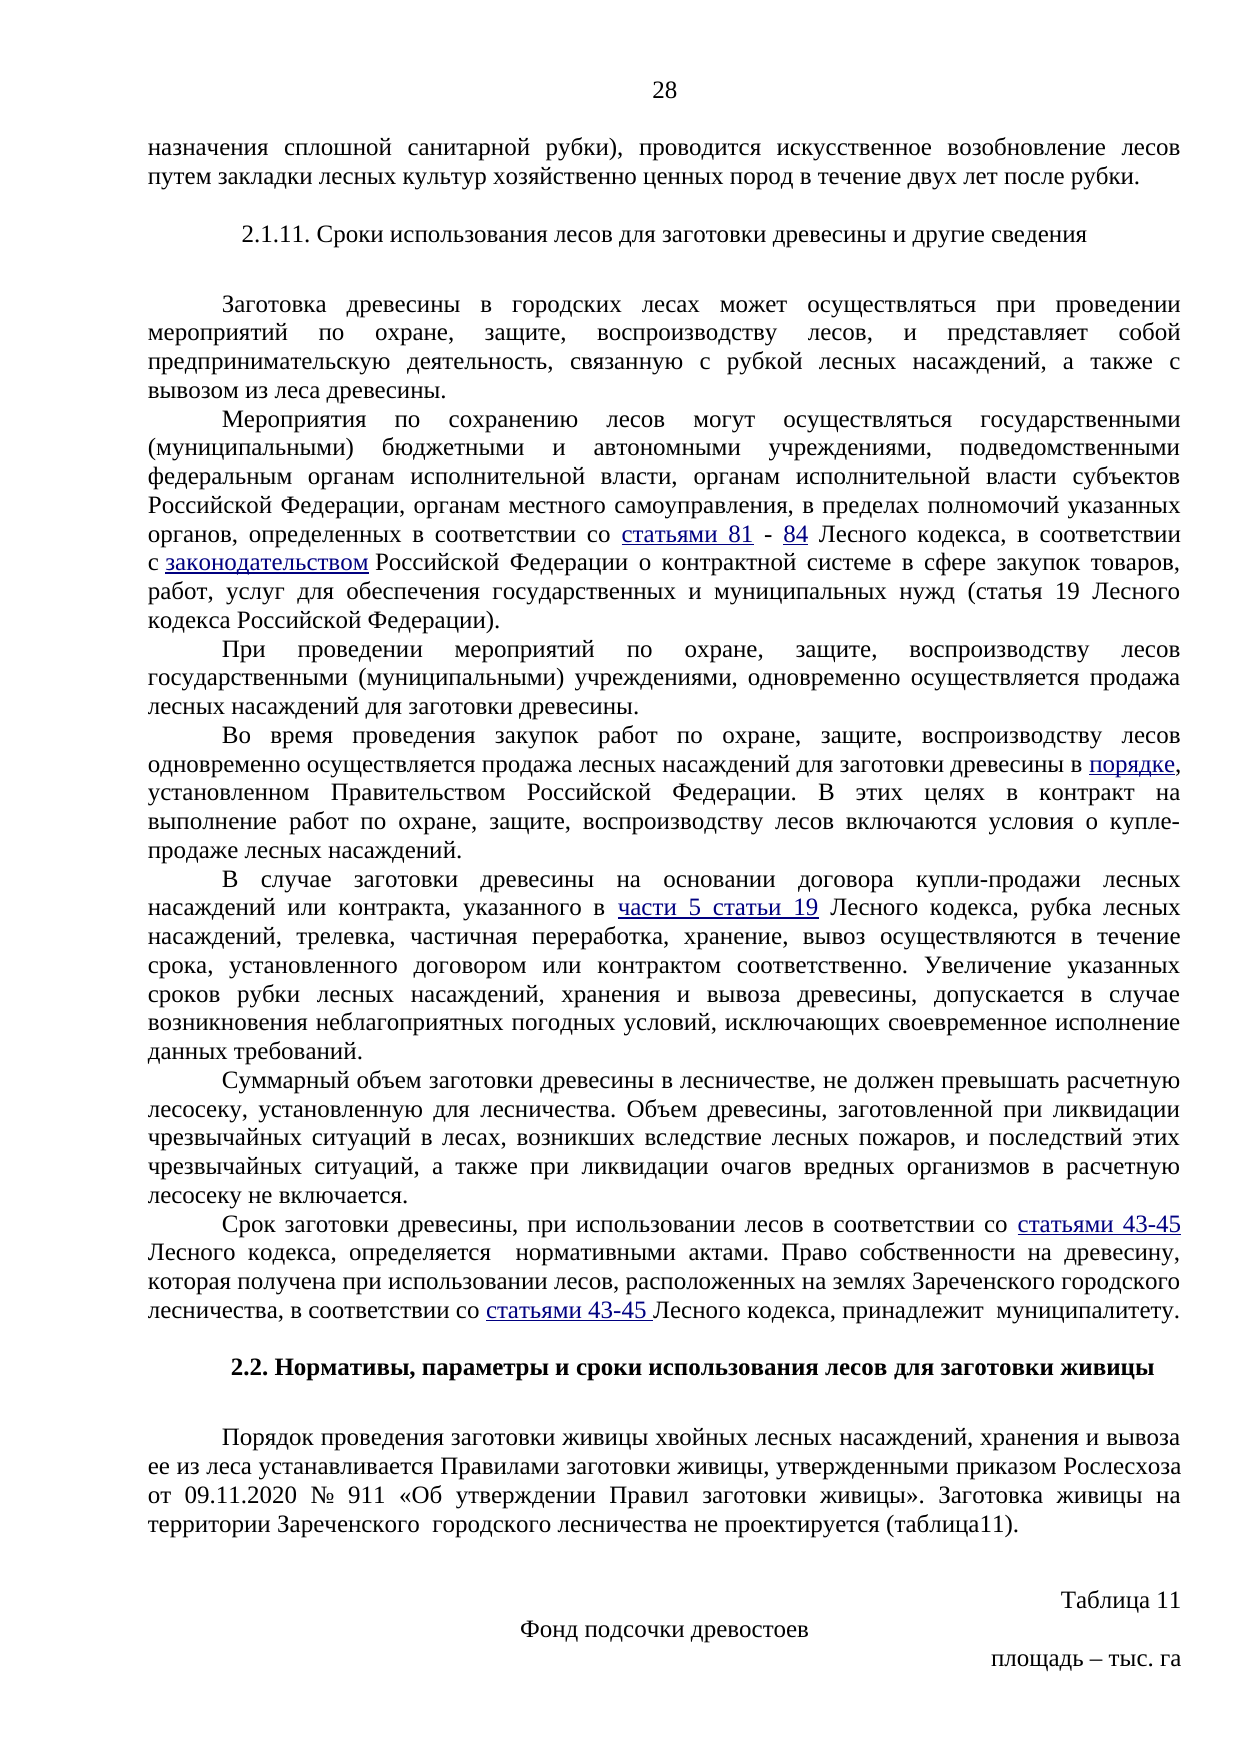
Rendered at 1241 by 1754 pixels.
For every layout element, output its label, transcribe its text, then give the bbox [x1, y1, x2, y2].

text При проведении мероприятий по охране, защите, воспроизводству лесов государственными (муниципальными) учреждениями, одновременно осуществляется продажа лесных насаждений для заготовки древесины. [148, 634, 1181, 720]
text 2.2. Нормативы, параметры и сроки использования лесов для заготовки живицы [148, 1352, 1181, 1381]
text назначения сплошной санитарной рубки), проводится искусственное возобновление лесов путем закладки лесных культур хозяйственно ценных пород в течение двух лет после рубки. [148, 132, 1181, 190]
text Во время проведения закупок работ по охране, защите, воспроизводству лесов одновременно осуществляется продажа лесных насаждений для заготовки древесины в порядке, установленном Правительством Российской Федерации. В этих целях в контракт на выполнение работ по охране, защите, воспроизводству лесов включаются условия о купле-продаже лесных насаждений. [148, 720, 1181, 864]
text Срок заготовки древесины, при использовании лесов в соответствии со статьями 43-45 Лесного кодекса, определяется нормативными актами. Право собственности на древесину, которая получена при использовании лесов, расположенных на землях Зареченского городского лесничества, в соответствии со статьями 43-45 Лесного кодекса, принадлежит муниципалитету. [148, 1209, 1181, 1324]
text Заготовка древесины в городских лесах может осуществляться при проведении мероприятий по охране, защите, воспроизводству лесов, и представляет собой предпринимательскую деятельность, связанную с рубкой лесных насаждений, а также с вывозом из леса древесины. [148, 289, 1181, 404]
text Мероприятия по сохранению лесов могут осуществляться государственными (муниципальными) бюджетными и автономными учреждениями, подведомственными федеральным органам исполнительной власти, органам исполнительной власти субъектов Российской Федерации, органам местного самоуправления, в пределах полномочий указанных органов, определенных в соответствии со статьями 81 - 84 Лесного кодекса, в соответствии с законодательством Российской Федерации о контрактной системе в сфере закупок товаров, работ, услуг для обеспечения государственных и муниципальных нужд (статья 19 Лесного кодекса Российской Федерации). [148, 404, 1181, 634]
text 2.1.11. Сроки использования лесов для заготовки древесины и другие сведения [148, 219, 1181, 247]
text Суммарный объем заготовки древесины в лесничестве, не должен превышать расчетную лесосеку, установленную для лесничества. Объем древесины, заготовленной при ликвидации чрезвычайных ситуаций в лесах, возникших вследствие лесных пожаров, и последствий этих чрезвычайных ситуаций, а также при ликвидации очагов вредных организмов в расчетную лесосеку не включается. [148, 1065, 1181, 1209]
text площадь – тыс. га [148, 1643, 1181, 1672]
text Порядок проведения заготовки живицы хвойных лесных насаждений, хранения и вывоза ее из леса устанавливается Правилами заготовки живицы, утвержденными приказом Рослесхоза от 09.11.2020 № 911 «Об утверждении Правил заготовки живицы». Заготовка живицы на территории Зареченского городского лесничества не проектируется (таблица11). [148, 1422, 1181, 1537]
text Таблица 11 [148, 1585, 1181, 1614]
text Фонд подсочки древостоев [148, 1614, 1181, 1643]
text В случае заготовки древесины на основании договора купли-продажи лесных насаждений или контракта, указанного в части 5 статьи 19 Лесного кодекса, рубка лесных насаждений, трелевка, частичная переработка, хранение, вывоз осуществляются в течение срока, установленного договором или контрактом соответственно. Увеличение указанных сроков рубки лесных насаждений, хранения и вывоза древесины, допускается в случае возникновения неблагоприятных погодных условий, исключающих своевременное исполнение данных требований. [148, 864, 1181, 1065]
